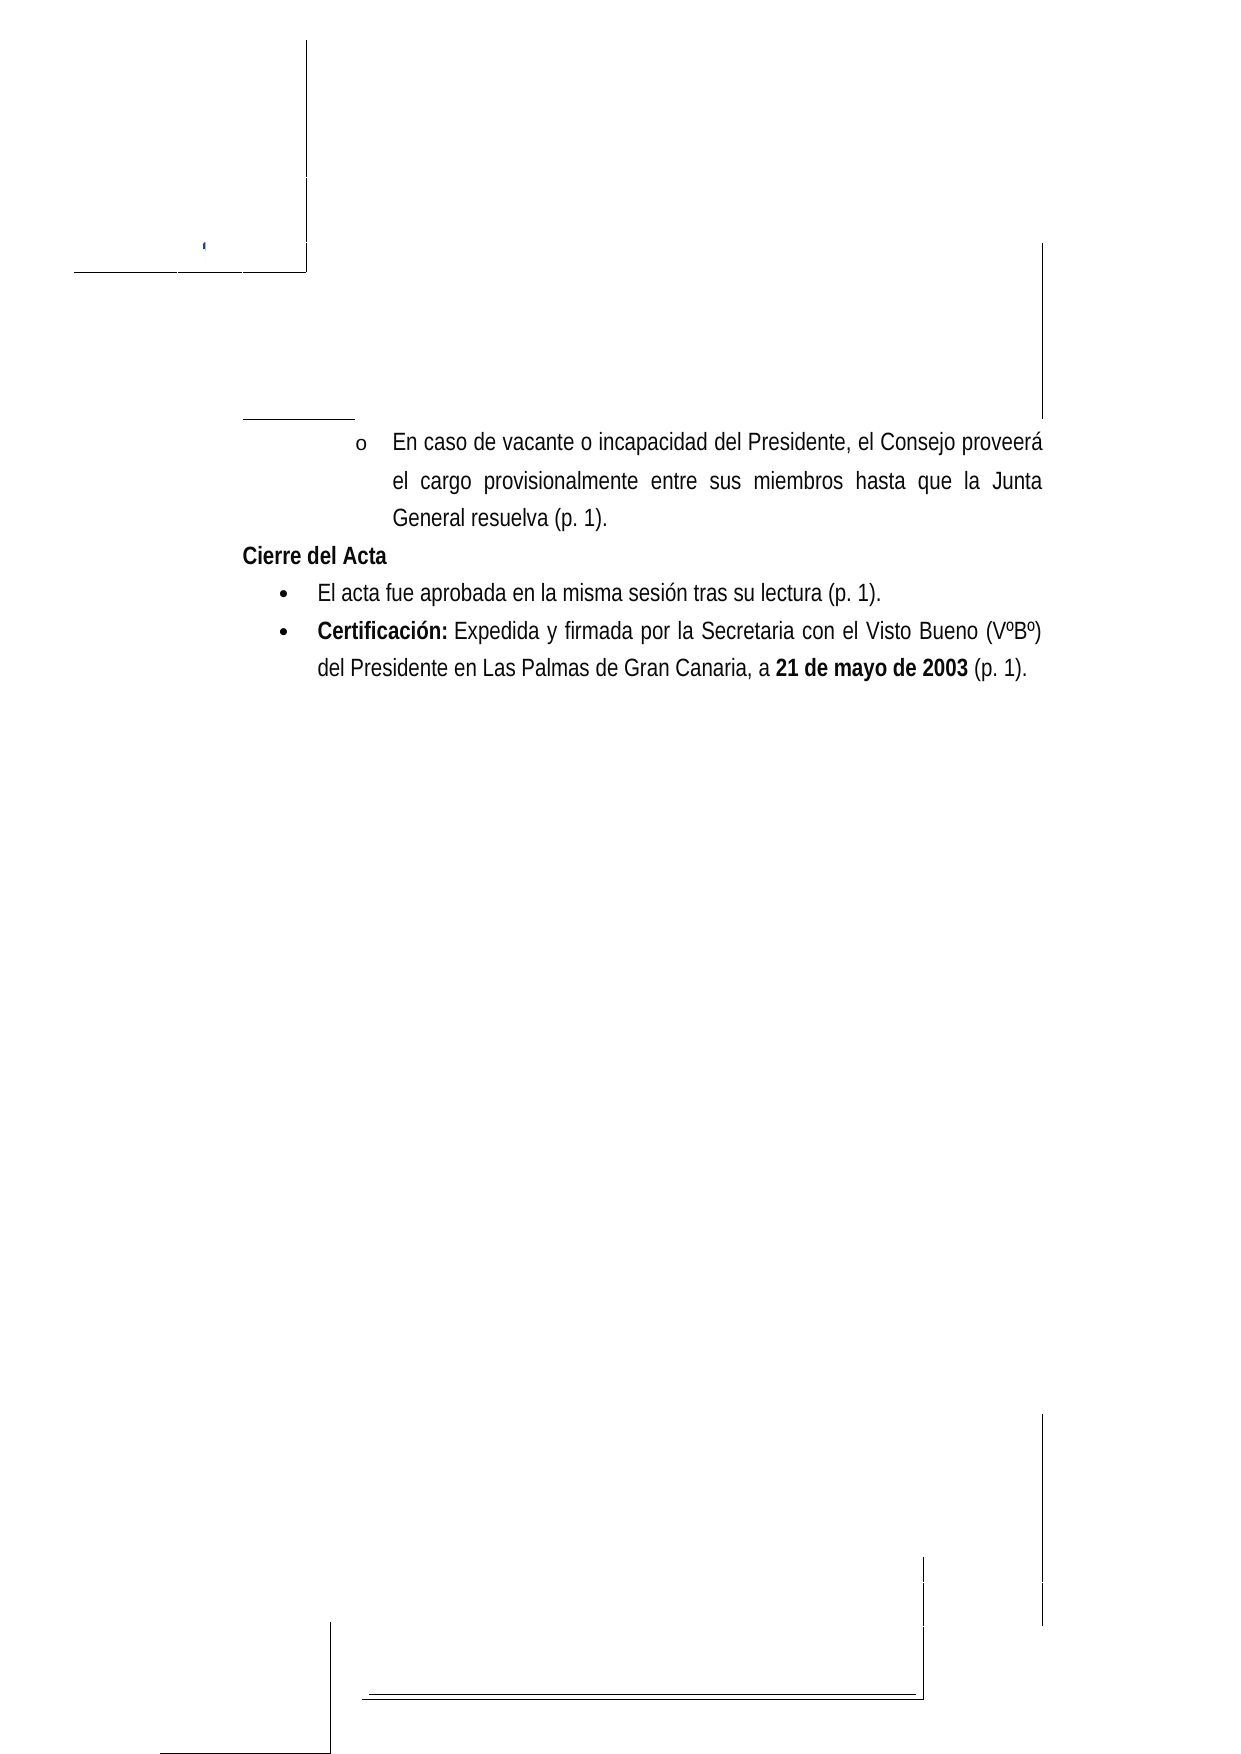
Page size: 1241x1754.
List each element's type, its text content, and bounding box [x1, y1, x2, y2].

list En caso de vacante o incapacidad del Presidente, el Consejo proveerá el cargo provisionalmente entre sus miembros hasta que la Junta General resuelva (p. 1). [355, 419, 1042, 532]
list El acta fue aprobada en la misma sesión tras su lectura (p. 1). [280, 569, 1042, 607]
list Certificación: Expedida y firmada por la Secretaria con el Visto Bueno (VºBº) del Presidente en Las Palmas de Gran Canaria, a 21 de mayo de 2003 (p. 1). [280, 607, 1042, 682]
text Cierre del Acta [242, 532, 1042, 569]
